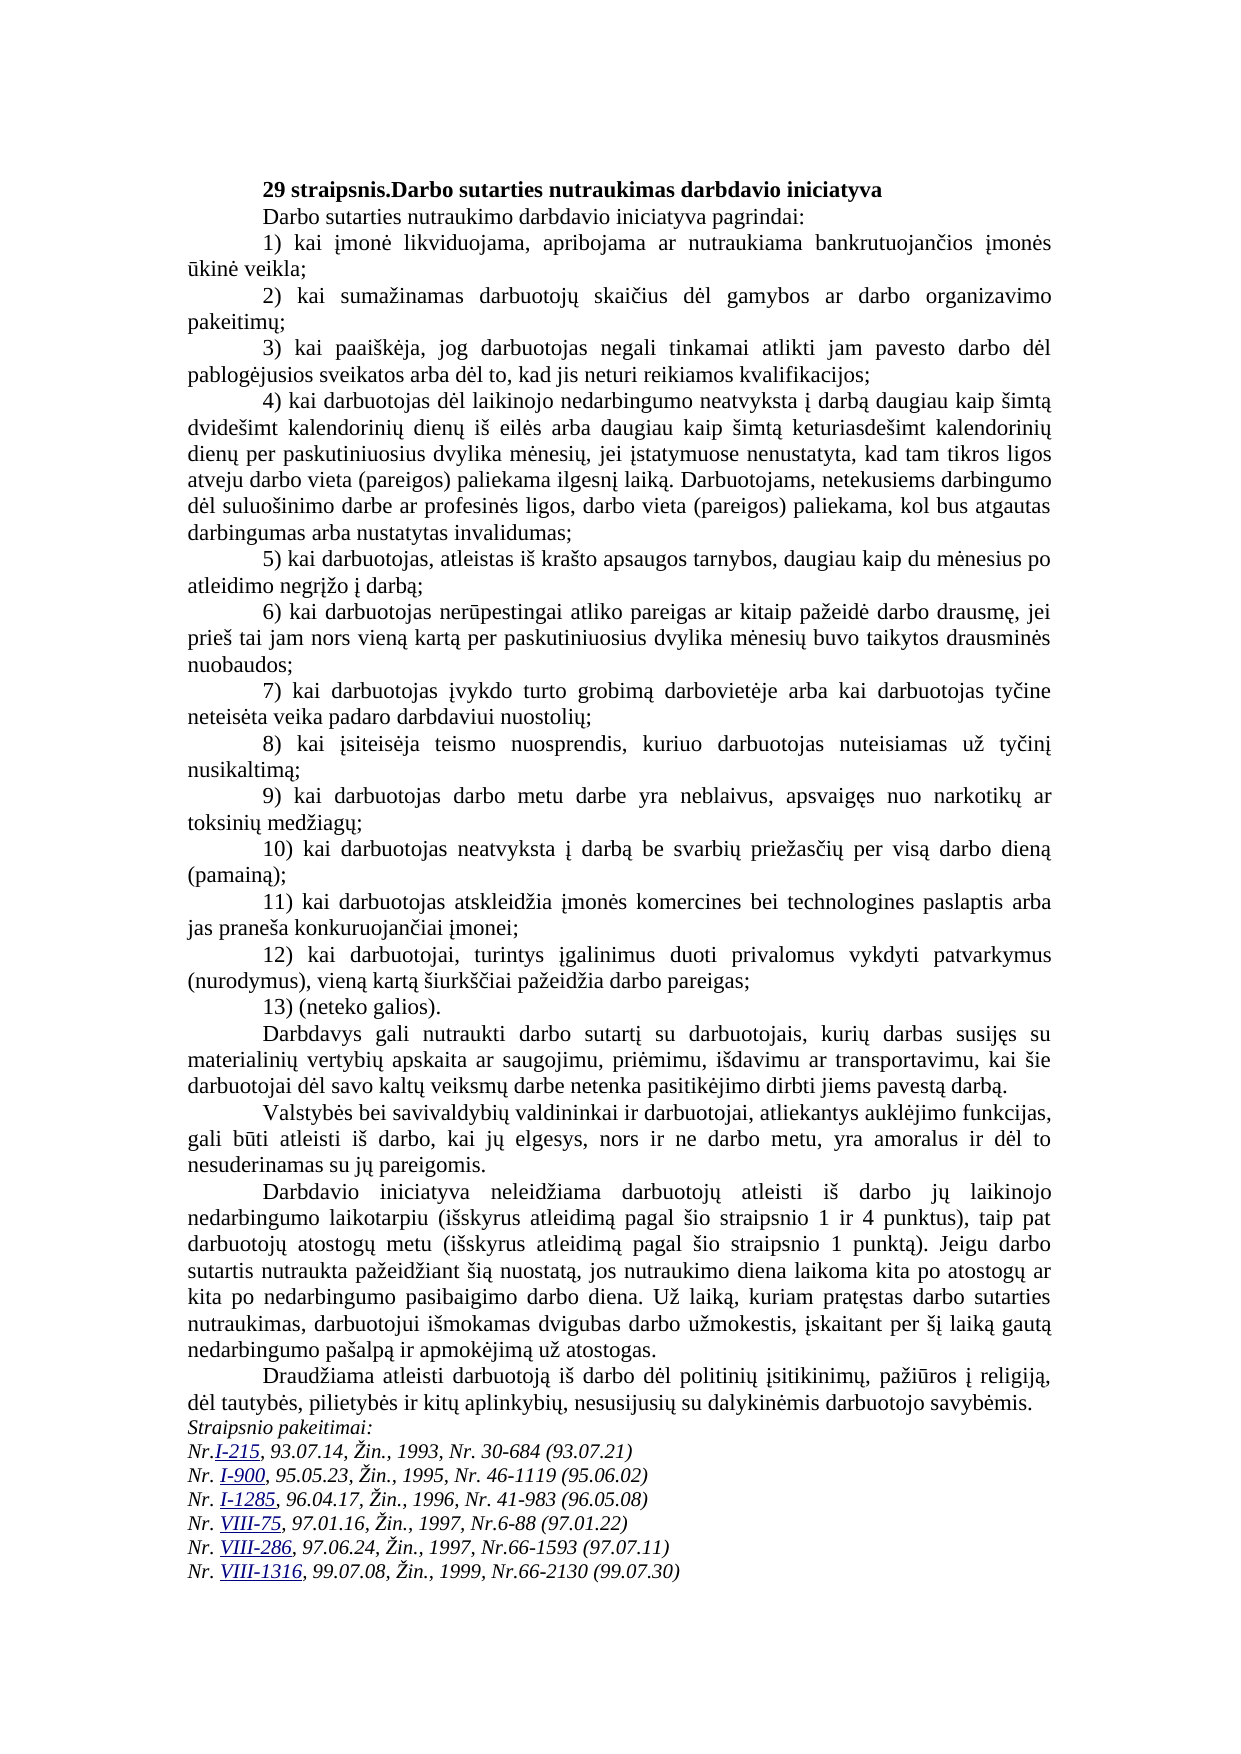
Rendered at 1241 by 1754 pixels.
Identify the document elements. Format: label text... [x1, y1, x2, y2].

text 2) kai sumažinamas darbuotojų skaičius dėl gamybos ar darbo organizavimo pakeitimų; [187, 282, 1053, 334]
text 4) kai darbuotojas dėl laikinojo nedarbingumo neatvyksta į darbą daugiau kaip šimtą dvidešimt kalendorinių dienų iš eilės arba daugiau kaip šimtą keturiasdešimt kalendorinių dienų per paskutiniuosius dvylika mėnesių, jei įstatymuose nenustatyta, kad tam tikros ligos atveju darbo vieta (pareigos) paliekama ilgesnį laiką. Darbuotojams, netekusiems darbingumo dėl suluošinimo darbe ar profesinės ligos, darbo vieta (pareigos) paliekama, kol bus atgautas darbingumas arba nustatytas invalidumas; [187, 387, 1053, 545]
text Nr. VIII-286, 97.06.24, Žin., 1997, Nr.66-1593 (97.07.11) [187, 1535, 1053, 1559]
text 8) kai įsiteisėja teismo nuosprendis, kuriuo darbuotojas nuteisiamas už tyčinį nusikaltimą; [187, 730, 1053, 782]
text 1) kai įmonė likviduojama, apribojama ar nutraukiama bankrutuojančios įmonės ūkinė veikla; [187, 229, 1053, 282]
text 13) (neteko galios). [187, 993, 1053, 1020]
text Darbo sutarties nutraukimo darbdavio iniciatyva pagrindai: [187, 203, 1053, 229]
text 9) kai darbuotojas darbo metu darbe yra neblaivus, apsvaigęs nuo narkotikų ar toksinių medžiagų; [187, 782, 1053, 835]
text 29 straipsnis.Darbo sutarties nutraukimas darbdavio iniciatyva [187, 176, 1053, 203]
text Nr. I-900, 95.05.23, Žin., 1995, Nr. 46-1119 (95.06.02) [187, 1463, 1053, 1487]
text 5) kai darbuotojas, atleistas iš krašto apsaugos tarnybos, daugiau kaip du mėnesius po atleidimo negrįžo į darbą; [187, 545, 1053, 598]
text 6) kai darbuotojas nerūpestingai atliko pareigas ar kitaip pažeidė darbo drausmę, jei prieš tai jam nors vieną kartą per paskutiniuosius dvylika mėnesių buvo taikytos drausminės nuobaudos; [187, 598, 1053, 677]
text 7) kai darbuotojas įvykdo turto grobimą darbovietėje arba kai darbuotojas tyčine neteisėta veika padaro darbdaviui nuostolių; [187, 677, 1053, 730]
text Draudžiama atleisti darbuotoją iš darbo dėl politinių įsitikinimų, pažiūros į religiją, dėl tautybės, pilietybės ir kitų aplinkybių, nesusijusių su dalykinėmis darbuotojo savybėmis. [187, 1362, 1053, 1415]
text Nr. I-1285, 96.04.17, Žin., 1996, Nr. 41-983 (96.05.08) [187, 1487, 1053, 1511]
text 11) kai darbuotojas atskleidžia įmonės komercines bei technologines paslaptis arba jas praneša konkuruojančiai įmonei; [187, 888, 1053, 941]
text Darbdavio iniciatyva neleidžiama darbuotojų atleisti iš darbo jų laikinojo nedarbingumo laikotarpiu (išskyrus atleidimą pagal šio straipsnio 1 ir 4 punktus), taip pat darbuotojų atostogų metu (išskyrus atleidimą pagal šio straipsnio 1 punktą). Jeigu darbo sutartis nutraukta pažeidžiant šią nuostatą, jos nutraukimo diena laikoma kita po atostogų ar kita po nedarbingumo pasibaigimo darbo diena. Už laiką, kuriam pratęstas darbo sutarties nutraukimas, darbuotojui išmokamas dvigubas darbo užmokestis, įskaitant per šį laiką gautą nedarbingumo pašalpą ir apmokėjimą už atostogas. [187, 1178, 1053, 1362]
text Nr.I-215, 93.07.14, Žin., 1993, Nr. 30-684 (93.07.21) [187, 1439, 1053, 1463]
text Nr. VIII-75, 97.01.16, Žin., 1997, Nr.6-88 (97.01.22) [187, 1511, 1053, 1535]
text 12) kai darbuotojai, turintys įgalinimus duoti privalomus vykdyti patvarkymus (nurodymus), vieną kartą šiurkščiai pažeidžia darbo pareigas; [187, 941, 1053, 993]
text 3) kai paaiškėja, jog darbuotojas negali tinkamai atlikti jam pavesto darbo dėl pablogėjusios sveikatos arba dėl to, kad jis neturi reikiamos kvalifikacijos; [187, 334, 1053, 387]
text Straipsnio pakeitimai: [187, 1415, 1053, 1439]
text Nr. VIII-1316, 99.07.08, Žin., 1999, Nr.66-2130 (99.07.30) [187, 1559, 1053, 1583]
text 10) kai darbuotojas neatvyksta į darbą be svarbių priežasčių per visą darbo dieną (pamainą); [187, 835, 1053, 888]
text Darbdavys gali nutraukti darbo sutartį su darbuotojais, kurių darbas susijęs su materialinių vertybių apskaita ar saugojimu, priėmimu, išdavimu ar transportavimu, kai šie darbuotojai dėl savo kaltų veiksmų darbe netenka pasitikėjimo dirbti jiems pavestą darbą. [187, 1020, 1053, 1099]
text Valstybės bei savivaldybių valdininkai ir darbuotojai, atliekantys auklėjimo funkcijas, gali būti atleisti iš darbo, kai jų elgesys, nors ir ne darbo metu, yra amoralus ir dėl to nesuderinamas su jų pareigomis. [187, 1099, 1053, 1178]
